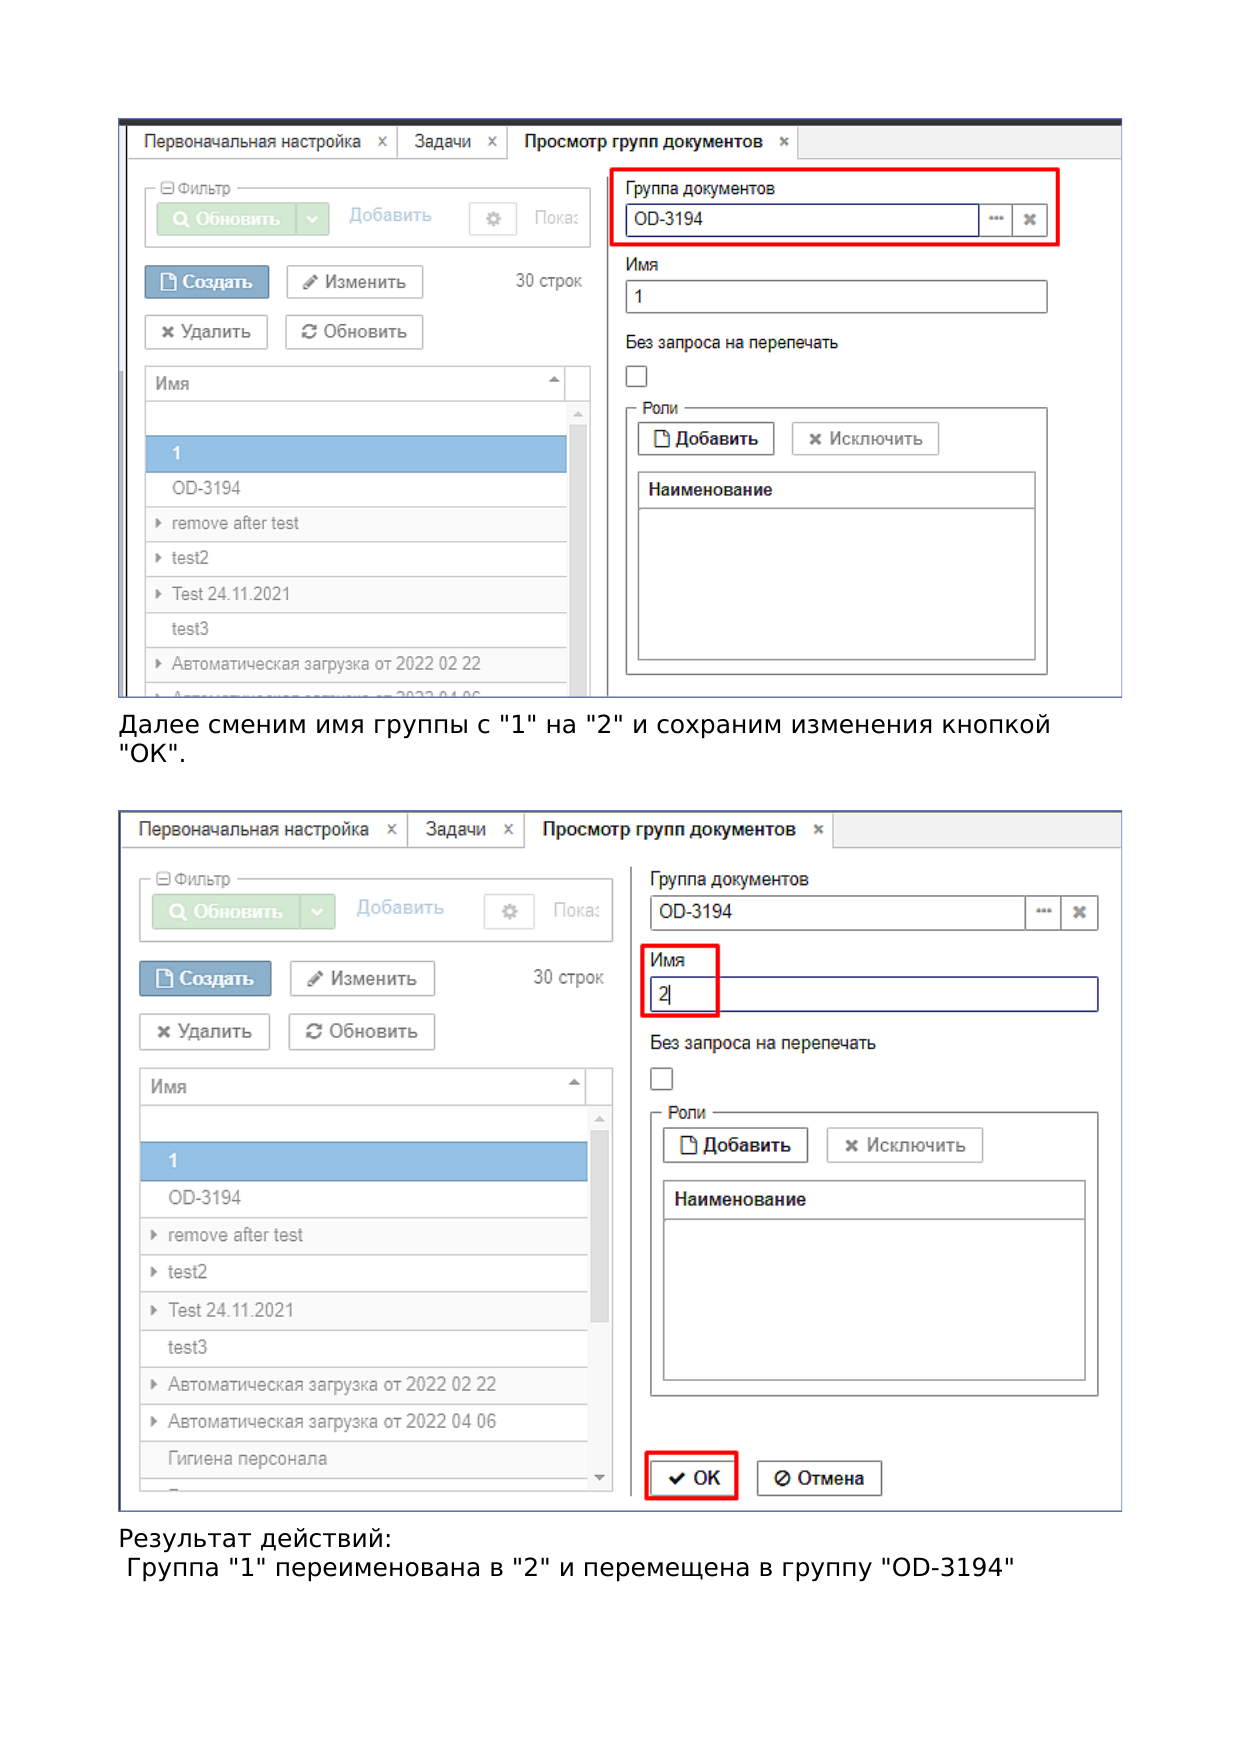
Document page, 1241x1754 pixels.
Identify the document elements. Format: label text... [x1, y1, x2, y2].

text Результат действий: Группа "1" переименована в "2" и перемещена в группу "OD-3194" [118, 1524, 1122, 1611]
picture [118, 810, 1123, 1512]
picture [118, 118, 1123, 698]
text Далее сменим имя группы с "1" на "2" и сохраним изменения кнопкой "ОК". [118, 710, 1122, 798]
